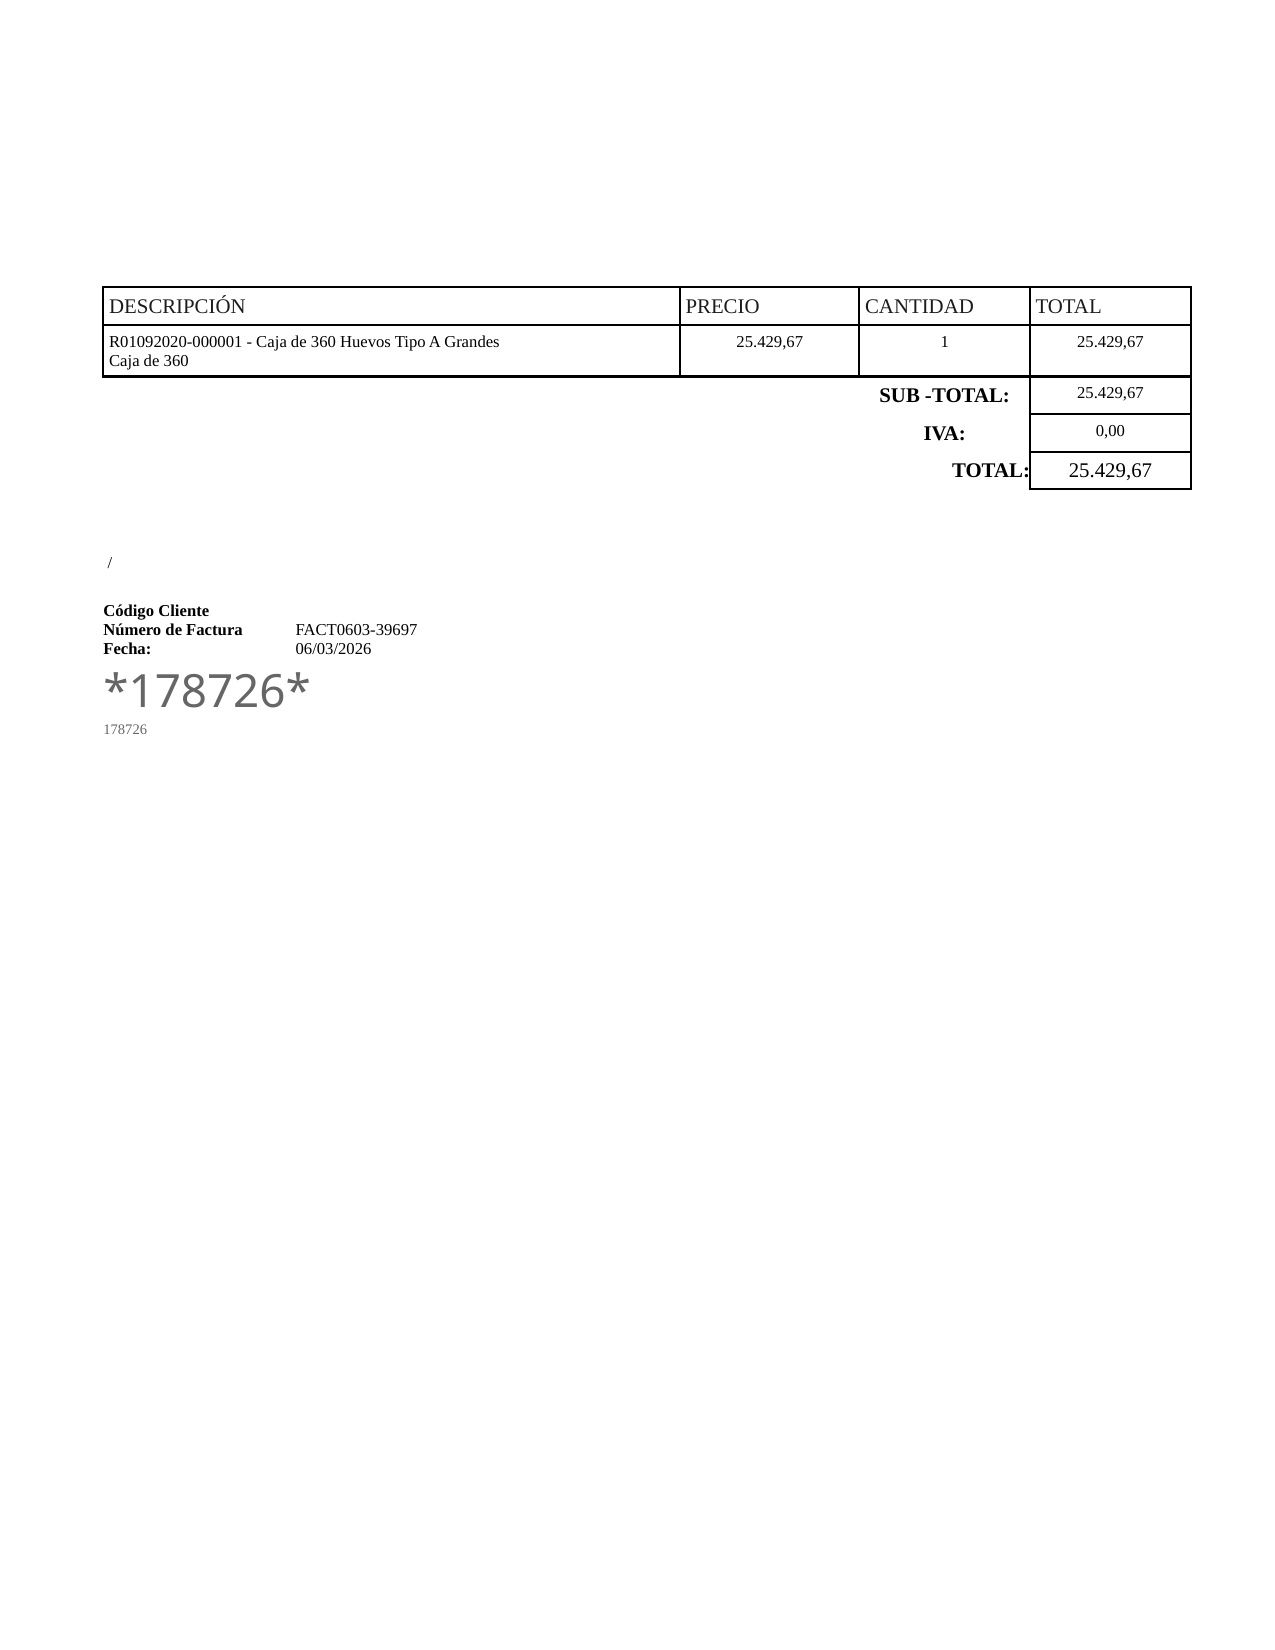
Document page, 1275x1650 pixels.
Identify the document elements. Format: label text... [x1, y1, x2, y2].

table_cell 0,00 [1031, 415, 1190, 451]
table_cell 25.429,67 [1031, 453, 1190, 488]
table_cell R01092020-000001 - Caja de 360 Huevos Tipo A Grandes Caja de 360 [104, 326, 679, 375]
table_cell 25.429,67 [1031, 326, 1190, 375]
table_cell 25.429,67 [1031, 378, 1190, 413]
table_cell / [103, 553, 858, 572]
table_cell Número de Factura [103, 620, 295, 639]
table_cell 25.429,67 [681, 326, 858, 375]
table_cell [103, 534, 858, 553]
table_header PRECIO [681, 288, 858, 323]
table_cell [103, 378, 859, 488]
table_cell Fecha: [103, 639, 295, 658]
table_header [295, 601, 517, 620]
text 178726 [103, 721, 1137, 737]
table_cell [103, 514, 858, 533]
table_cell TOTAL: [859, 451, 1029, 488]
table_header [103, 490, 858, 514]
table_cell 06/03/2026 [295, 639, 517, 658]
table_header CANTIDAD [860, 288, 1029, 323]
table_cell FACT0603-39697 [295, 620, 517, 639]
table_cell IVA: [859, 413, 1029, 451]
table_cell SUB -TOTAL: [859, 378, 1029, 413]
table_header DESCRIPCIÓN [104, 288, 679, 323]
text *178726* [103, 658, 1137, 721]
table_cell 1 [860, 326, 1029, 375]
table_header TOTAL [1031, 288, 1190, 323]
table_header Código Cliente [103, 601, 295, 620]
